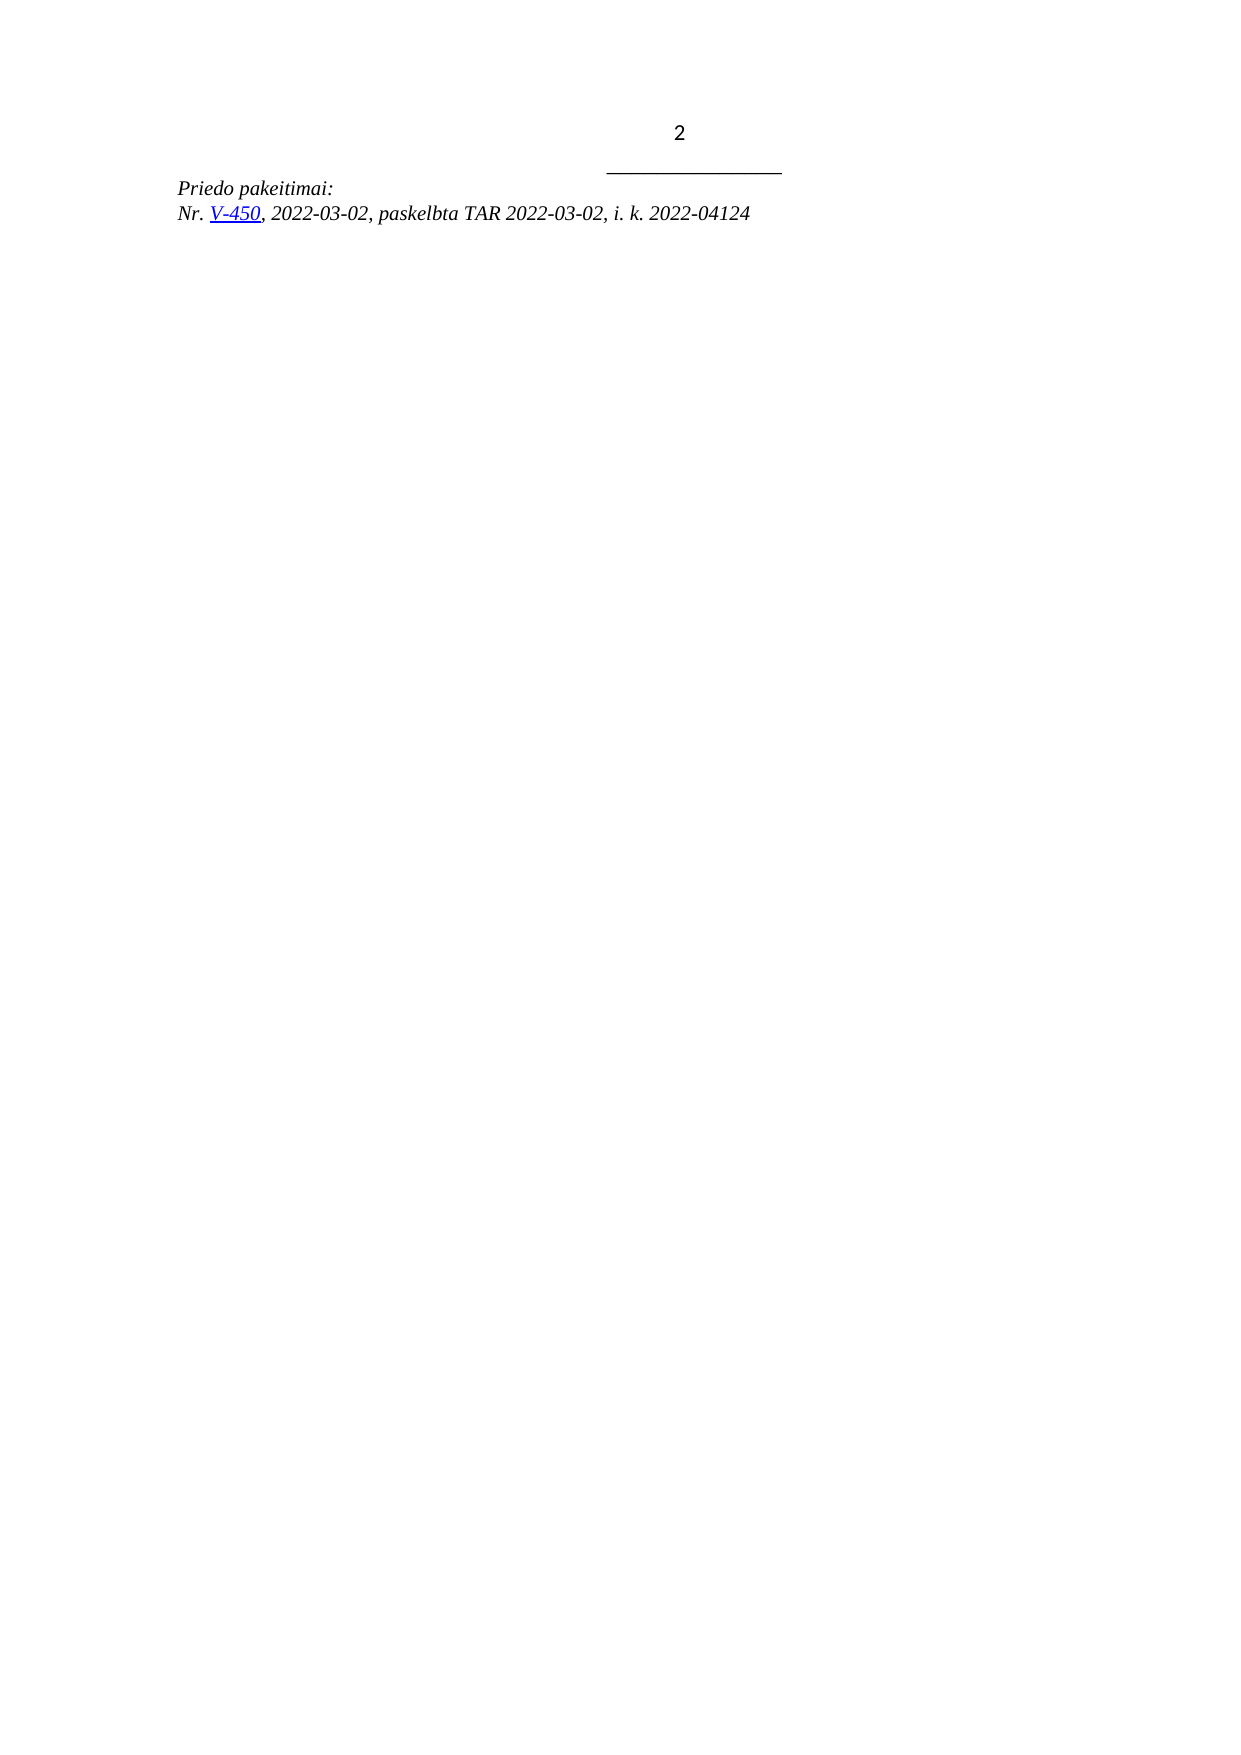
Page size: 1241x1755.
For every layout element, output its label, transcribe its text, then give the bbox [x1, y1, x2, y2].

text Nr. V-450, 2022-03-02, paskelbta TAR 2022-03-02, i. k. 2022-04124 [177, 200, 1181, 224]
text Priedo pakeitimai: [177, 176, 1181, 200]
text ______________ [207, 148, 1181, 176]
